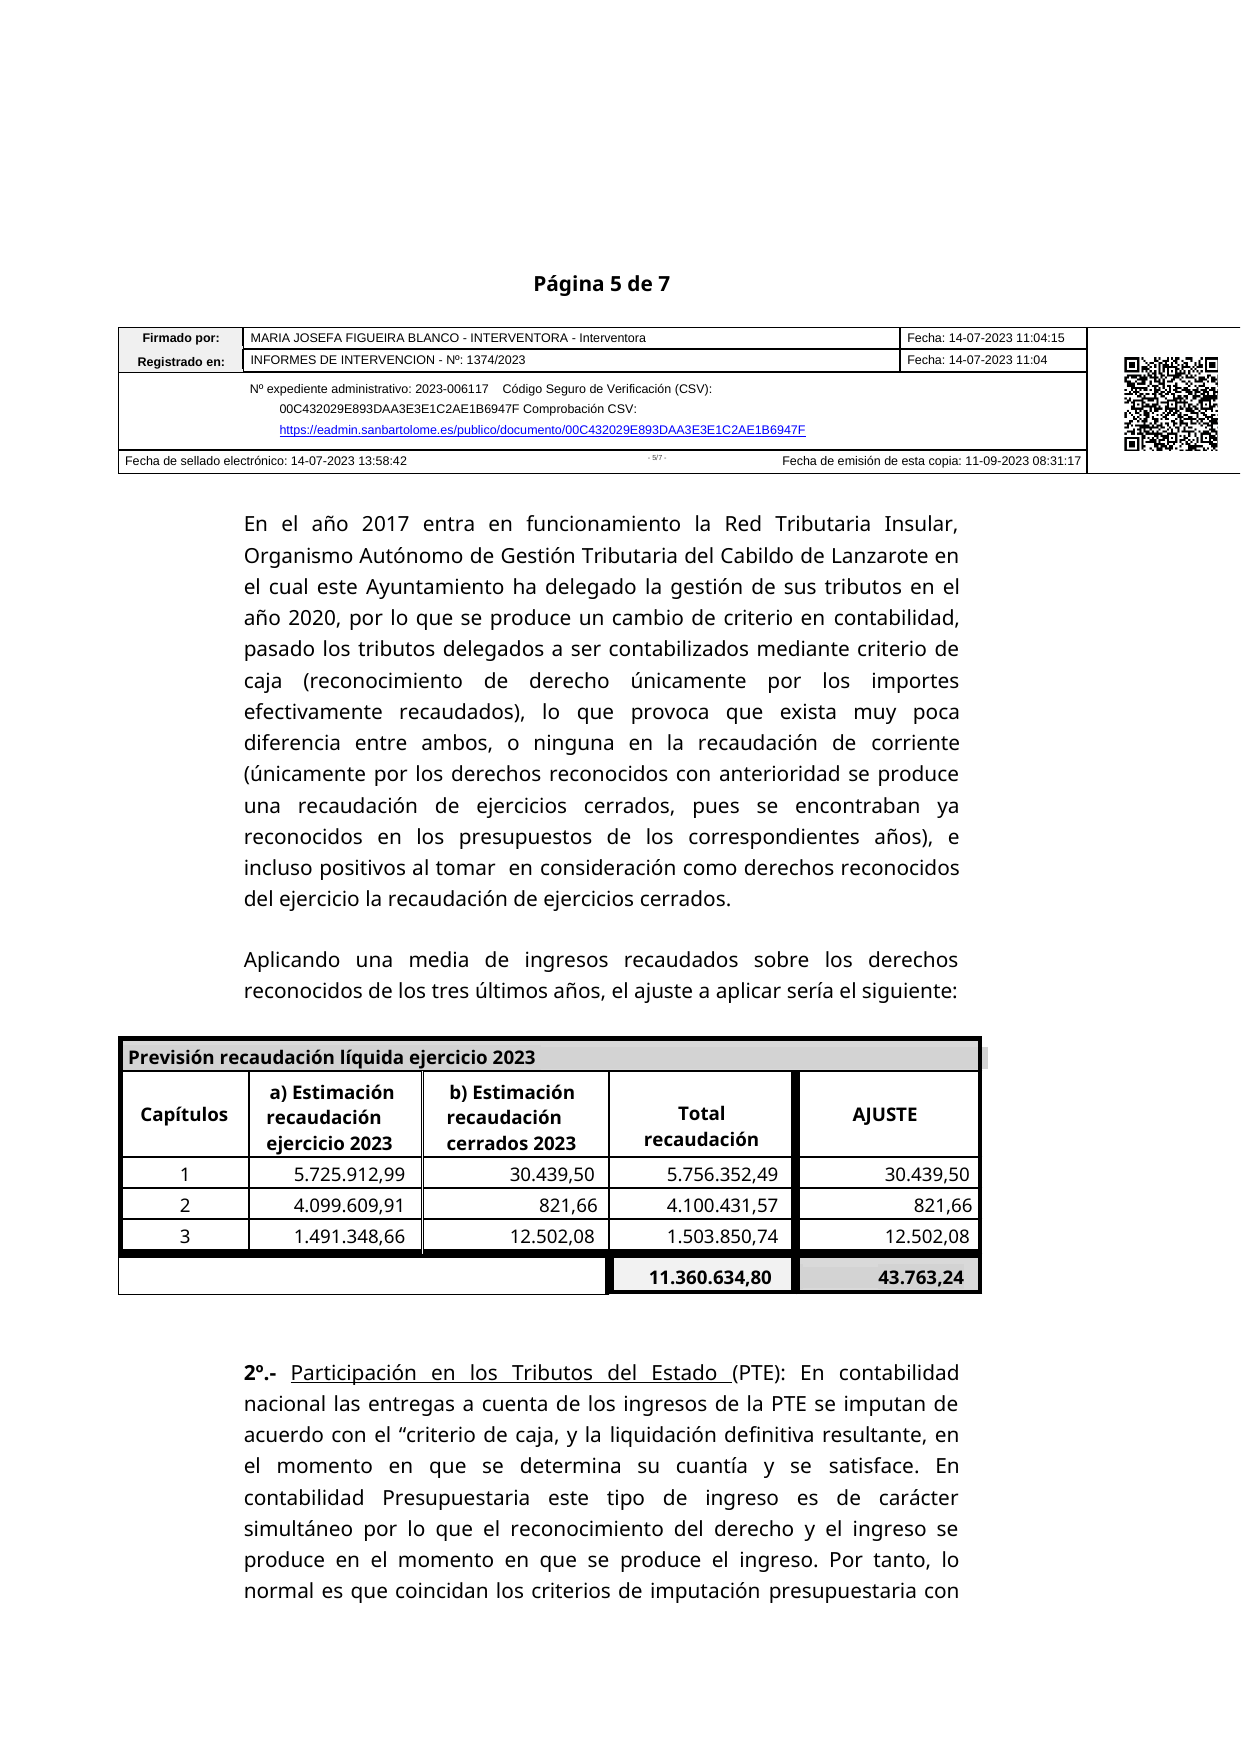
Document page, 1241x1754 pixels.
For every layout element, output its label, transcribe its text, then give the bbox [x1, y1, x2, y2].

table_header Previsión recaudación líquida ejercicio 2023 [123, 1041, 978, 1070]
table_cell 5.725.912,99 [250, 1158, 421, 1187]
table_cell 3 [123, 1220, 248, 1249]
text Página 5 de 7 [118, 269, 1085, 298]
table_cell 5.756.352,49 [610, 1158, 791, 1187]
table_cell 821,66 [424, 1189, 608, 1218]
table_cell b) Estimación recaudación cerrados 2023 [424, 1072, 608, 1156]
table_cell 2 [123, 1189, 248, 1218]
table_cell Capítulos [123, 1072, 248, 1156]
table_cell 1 [123, 1158, 248, 1187]
table_cell 11.360.634,80 [614, 1258, 791, 1290]
text En el año 2017 entra en funcionamiento la Red Tributaria Insular, Organismo Autónomo de Gestión Tributaria del Cabildo de Lanzarote en el cual este Ayuntamiento ha delegado la gestión de sus tributos en el año 2020, por lo que se produce un cambio de criterio en contabilidad, pasado los tributos delegados a ser contabilizados mediante criterio de caja (reconocimiento de derecho únicamente por los importes efectivamente recaudados), lo que provoca que exista muy poca diferencia entre ambos, o ninguna en la recaudación de corriente (únicamente por los derechos reconocidos con anterioridad se produce una recaudación de ejercicios cerrados, pues se encontraban ya reconocidos en los presupuestos de los correspondientes años), e incluso positivos al tomar en consideración como derechos reconocidos del ejercicio la recaudación de ejercicios cerrados. [243, 509, 960, 913]
table_cell Fecha de sellado electrónico: 14-07-2023 13:58:42 - 5/7 - Fecha de emisión de esta copia: 11-09-2023 08:31:17 [119, 451, 1086, 473]
table_header Firmado por: [119, 328, 242, 346]
table_cell 1.491.348,66 [250, 1220, 421, 1249]
table_cell 1.503.850,74 [610, 1220, 791, 1249]
table_cell Nº expediente administrativo: 2023-006117 Código Seguro de Verificación (CSV): 00C432029E893DAA3E3E1C2AE1B6947F Comprobación CSV: https://eadmin.sanbartolome.es/publico/documento/00C432029E893DAA3E3E1C2AE1B6947F [119, 373, 1086, 449]
table_cell INFORMES DE INTERVENCION - Nº: 1374/2023 [244, 350, 899, 371]
table_cell 4.099.609,91 [250, 1189, 421, 1218]
table_cell AJUSTE [800, 1072, 978, 1156]
table_cell 43.763,24 [800, 1258, 978, 1290]
table_cell 30.439,50 [424, 1158, 608, 1187]
text 2º.- Participación en los Tributos del Estado (PTE): En contabilidad nacional las entregas a cuenta de los ingresos de la PTE se imputan de acuerdo con el “criterio de caja, y la liquidación definitiva resultante, en el momento en que se determina su cuantía y se satisface. En contabilidad Presupuestaria este tipo de ingreso es de carácter simultáneo por lo que el reconocimiento del derecho y el ingreso se produce en el momento en que se produce el ingreso. Por tanto, lo normal es que coincidan los criterios de imputación presupuestaria con [243, 1358, 960, 1605]
text Aplicando una media de ingresos recaudados sobre los derechos reconocidos de los tres últimos años, el ajuste a aplicar sería el siguiente: [243, 945, 959, 1004]
table_cell [119, 1258, 605, 1294]
table_header MARIA JOSEFA FIGUEIRA BLANCO - INTERVENTORA - Interventora [244, 328, 899, 348]
table_cell 12.502,08 [424, 1220, 608, 1249]
table_header Fecha: 14-07-2023 11:04:15 [901, 328, 1086, 348]
table_header [1088, 328, 1240, 473]
table_cell 4.100.431,57 [610, 1189, 791, 1218]
table_cell 821,66 [800, 1189, 978, 1218]
table_cell 30.439,50 [800, 1158, 978, 1187]
table_cell Registrado en: [119, 352, 242, 369]
table_cell a) Estimación recaudación ejercicio 2023 [250, 1072, 421, 1156]
table_cell 12.502,08 [800, 1220, 978, 1249]
table_cell Fecha: 14-07-2023 11:04 [901, 350, 1086, 371]
table_cell Total recaudación [610, 1072, 791, 1156]
